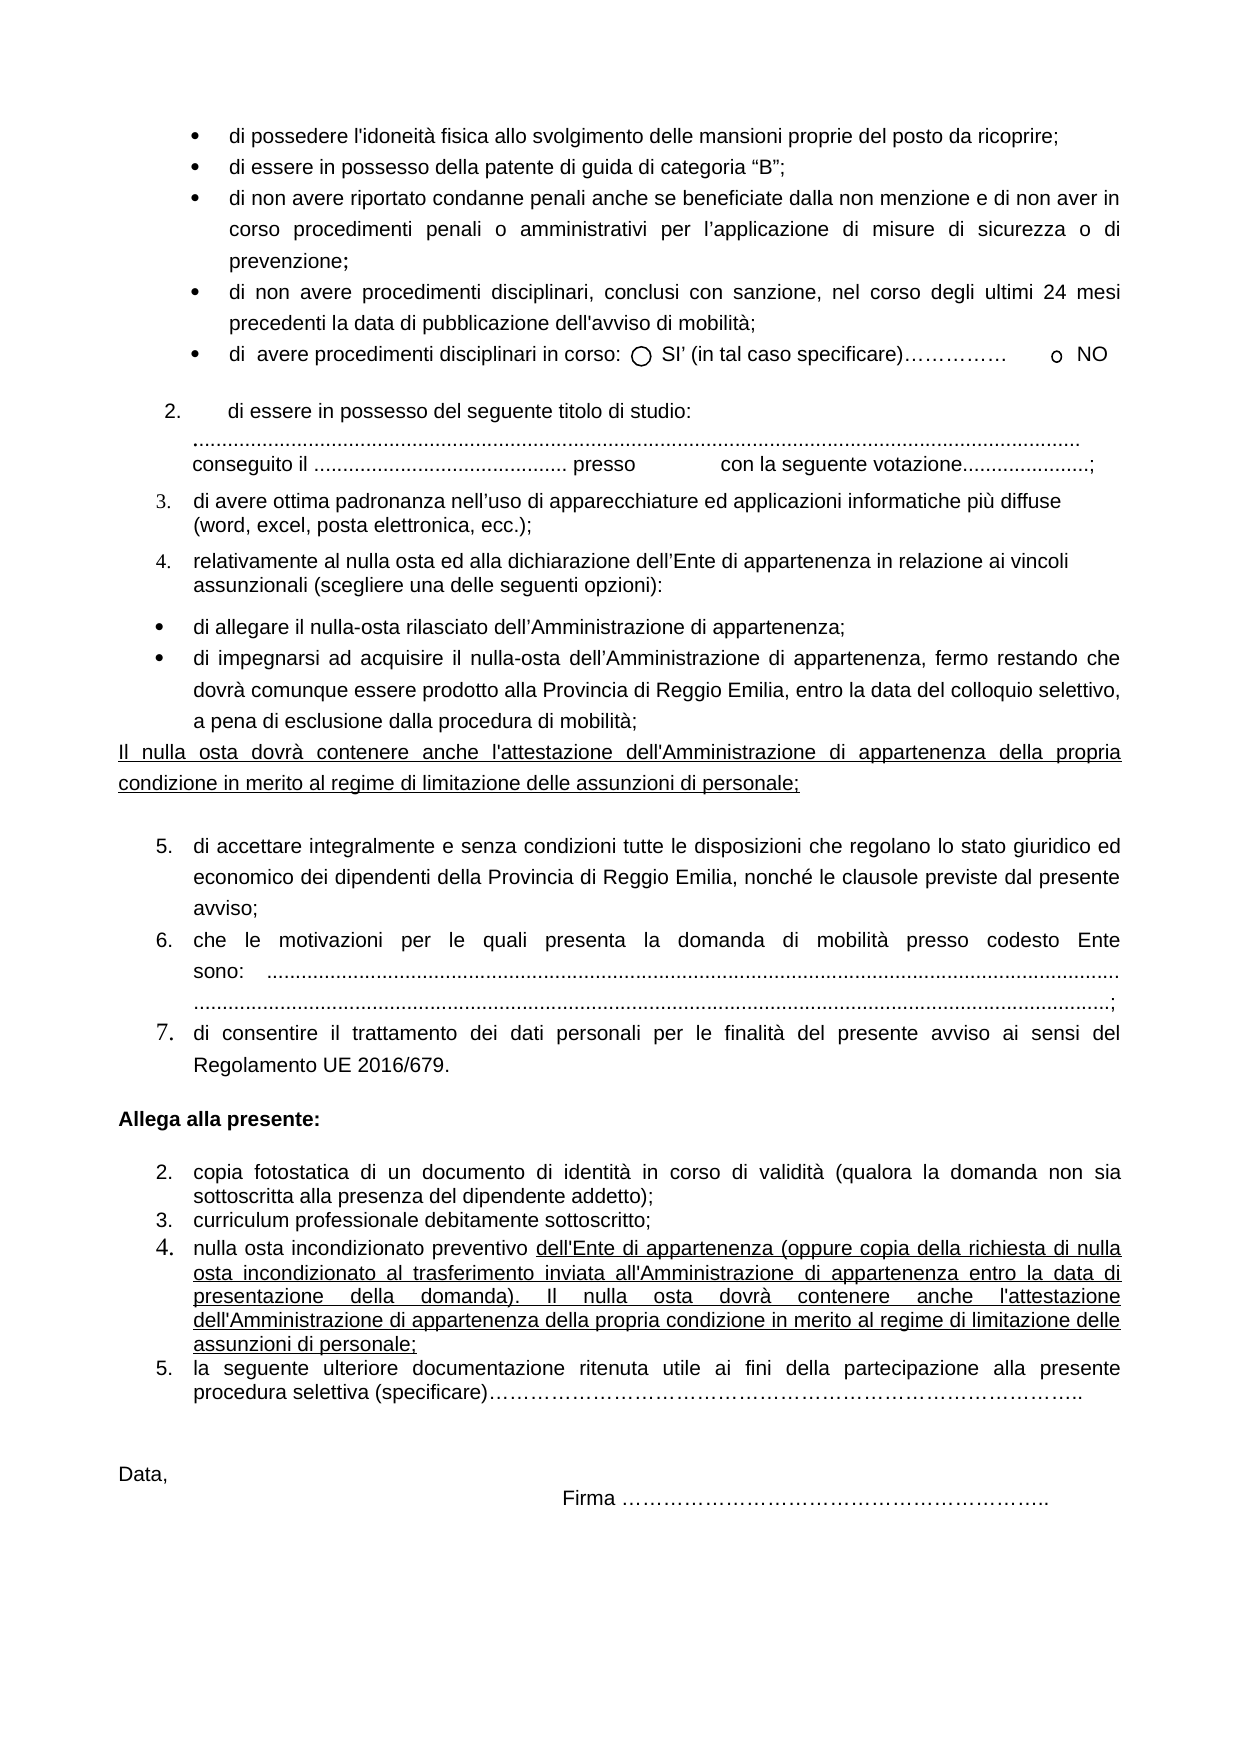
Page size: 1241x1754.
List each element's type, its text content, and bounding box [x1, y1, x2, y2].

list curriculum professionale debitamente sottoscritto; [156, 1208, 1122, 1232]
list la seguente ulteriore documentazione ritenuta utile ai fini della partecipazione alla presente procedura selettiva (specificare)………………………………………………………………………….. [156, 1356, 1122, 1404]
text Firma …………………………………………………….. [489, 1486, 1122, 1509]
text Data, [118, 1462, 1122, 1486]
list di non avere procedimenti disciplinari, conclusi con sanzione, nel corso degli ultimi 24 mesi precedenti la data di pubblicazione dell'avviso di mobilità; [191, 274, 1122, 337]
list di non avere riportato condanne penali anche se beneficiate dalla non menzione e di non aver in corso procedimenti penali o amministrativi per l’applicazione di misure di sicurezza o di prevenzione; [191, 181, 1122, 274]
list di essere in possesso della patente di guida di categoria “B”; [191, 149, 1122, 181]
text Il nulla osta dovrà contenere anche l'attestazione dell'Amministrazione di appartenenza della propria [118, 734, 1122, 761]
list nulla osta incondizionato preventivo dell'Ente di appartenenza (oppure copia della richiesta di nulla osta incondizionato al trasferimento inviata all'Amministrazione di appartenenza entro la data di presentazione della domanda). Il nulla osta dovrà contenere anche l'attestazione dell'Amministrazione di appartenenza della propria condizione in merito al regime di limitazione delle assunzioni di personale; [156, 1232, 1122, 1356]
list di avere procedimenti disciplinari in corso: SI’ (in tal caso specificare)…………… NO [191, 337, 1122, 368]
list copia fotostatica di un documento di identità in corso di validità (qualora la domanda non sia sottoscritta alla presenza del dipendente addetto); [156, 1160, 1122, 1208]
list di allegare il nulla-osta rilasciato dell’Amministrazione di appartenenza; [156, 609, 1122, 641]
text 2. di essere in possesso del seguente titolo di studio: [118, 399, 1122, 423]
text condizione in merito al regime di limitazione delle assunzioni di personale; [118, 762, 1122, 797]
list di impegnarsi ad acquisire il nulla-osta dell’Amministrazione di appartenenza, fermo restando che dovrà comunque essere prodotto alla Provincia di Reggio Emilia, entro la data del colloquio selettivo, a pena di esclusione dalla procedura di mobilità; [156, 641, 1122, 734]
list di accettare integralmente e senza condizioni tutte le disposizioni che regolano lo stato giuridico ed economico dei dipendenti della Provincia di Reggio Emilia, nonché le clausole previste dal presente avviso; [156, 828, 1122, 922]
text .......................................................................................................................................................... conseguito il ............................................ presso con la seguente votazione......................; [148, 423, 1122, 476]
text Allega alla presente: [118, 1107, 1122, 1131]
list che le motivazioni per le quali presenta la domanda di mobilità presso codesto Ente sono: ...................................................................................................................................................................................................................................................................................................................; [156, 922, 1122, 1016]
list di consentire il trattamento dei dati personali per le finalità del presente avviso ai sensi del Regolamento UE 2016/679. [156, 1016, 1122, 1078]
list di possedere l'idoneità fisica allo svolgimento delle mansioni proprie del posto da ricoprire; [191, 118, 1122, 149]
list relativamente al nulla osta ed alla dichiarazione dell’Ente di appartenenza in relazione ai vincoli assunzionali (scegliere una delle seguenti opzioni): [156, 549, 1122, 597]
list di avere ottima padronanza nell’uso di apparecchiature ed applicazioni informatiche più diffuse (word, excel, posta elettronica, ecc.); [156, 488, 1122, 537]
